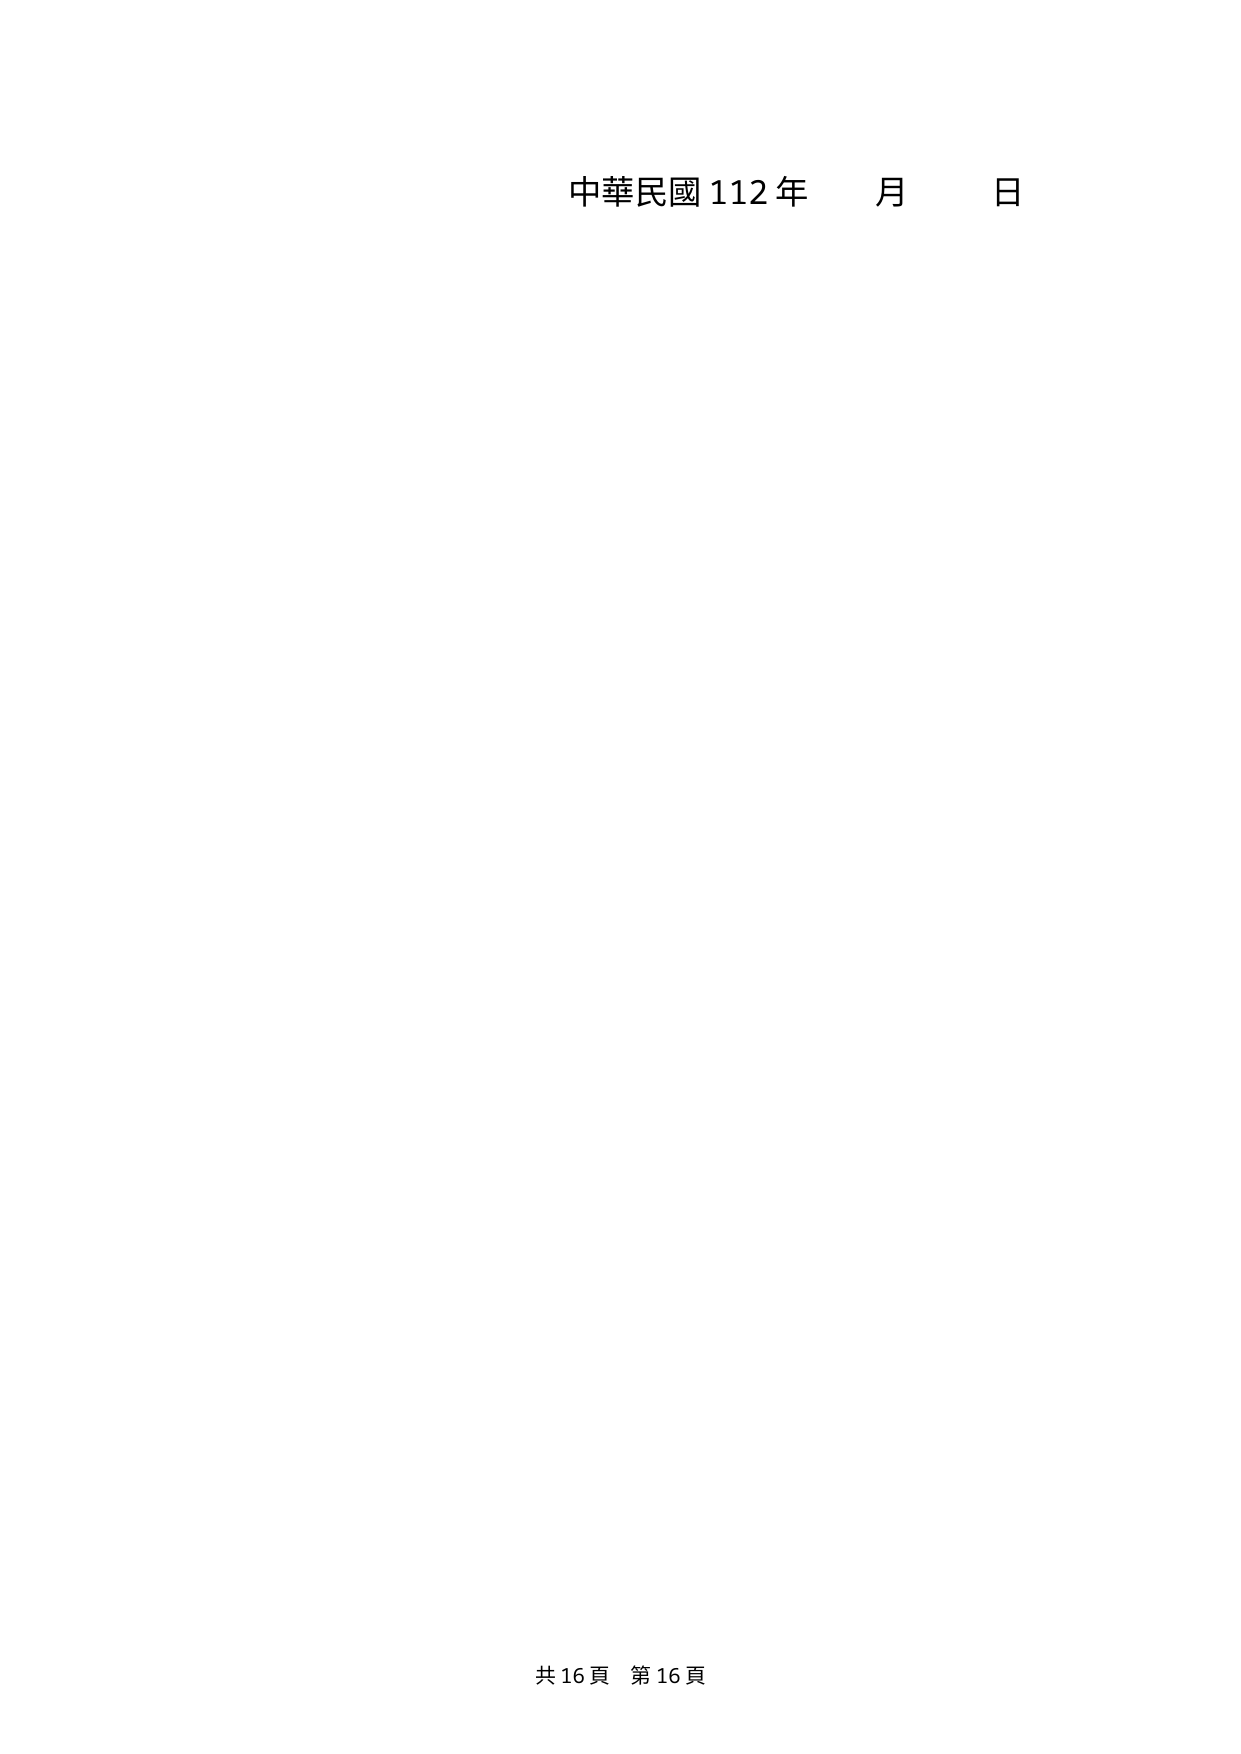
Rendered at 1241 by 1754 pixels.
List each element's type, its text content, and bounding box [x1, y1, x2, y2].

text 中華民國112年 月 日 [118, 86, 1122, 211]
